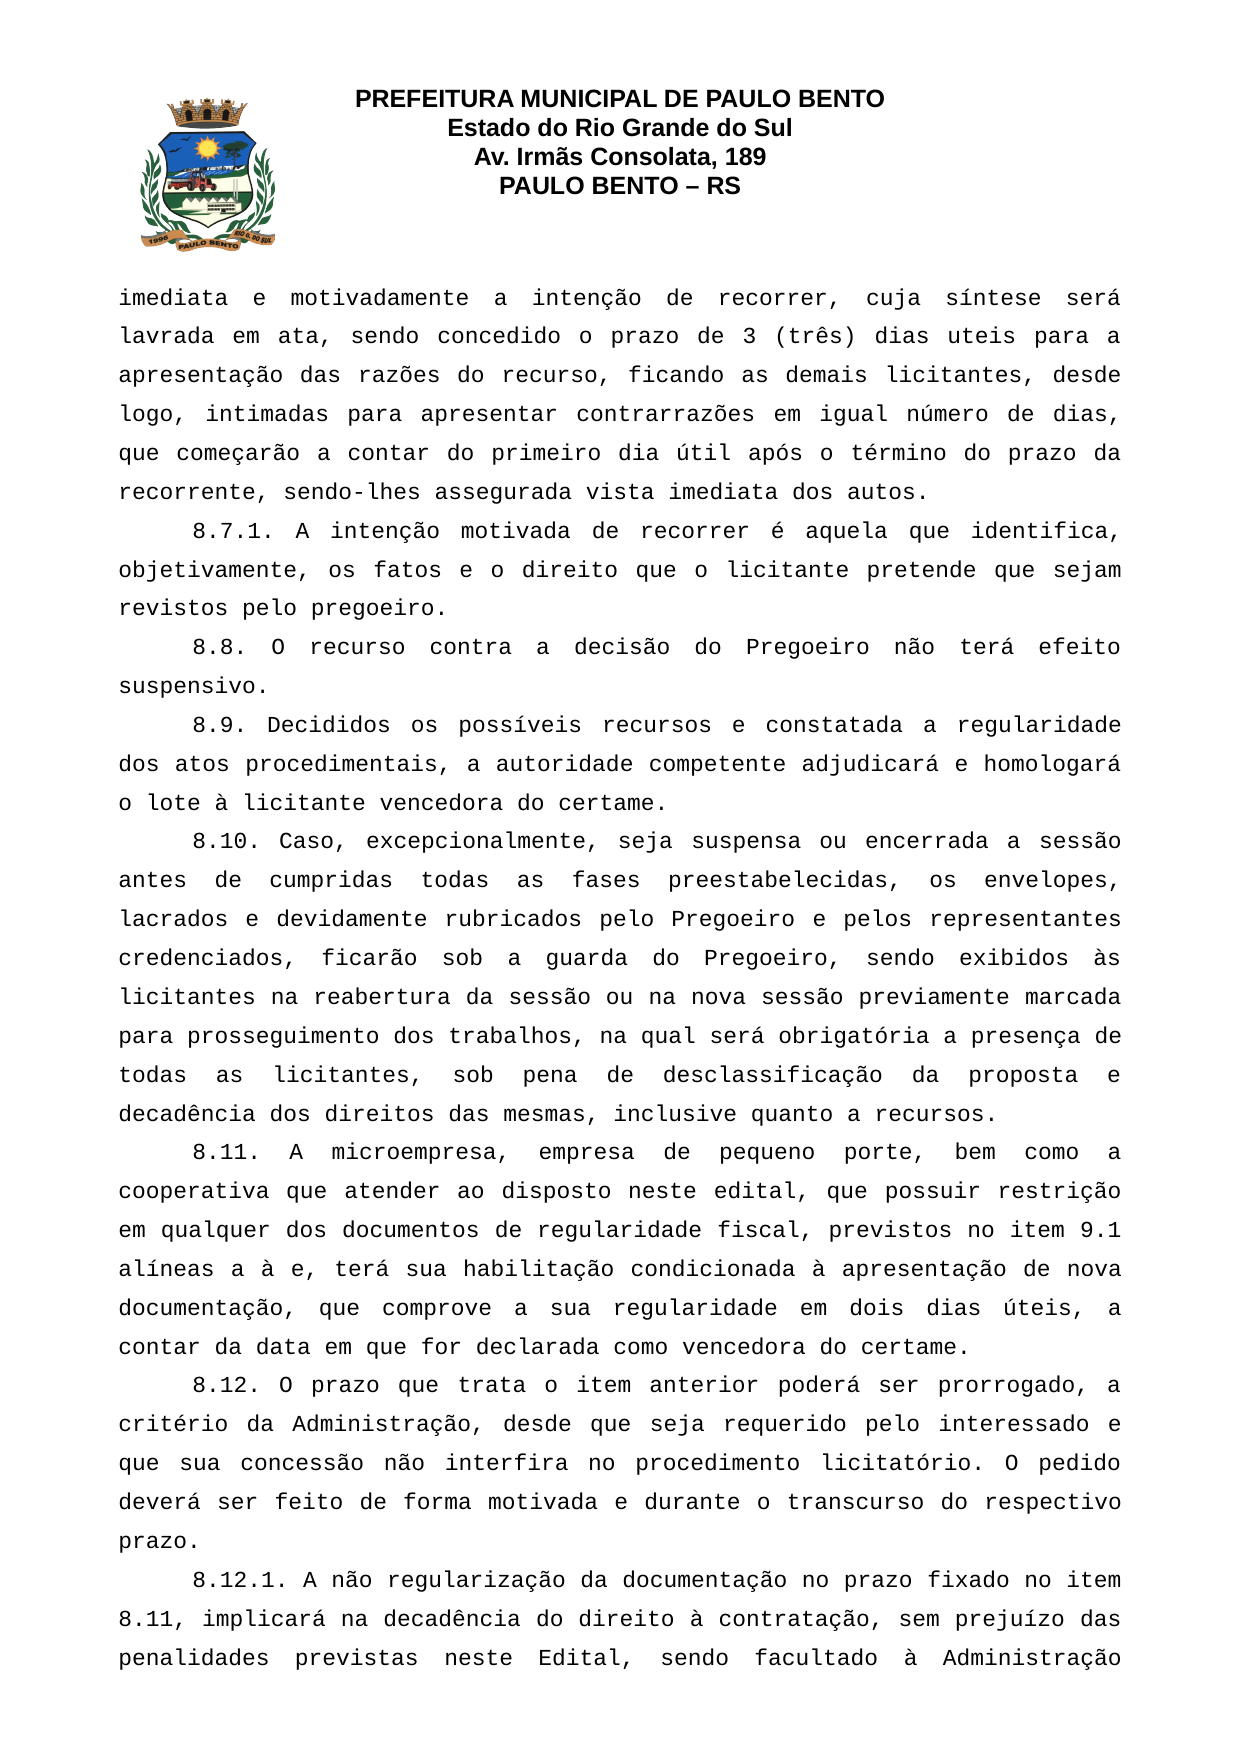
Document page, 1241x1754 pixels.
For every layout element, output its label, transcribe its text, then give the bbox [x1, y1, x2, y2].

text 8.7.1. A intenção motivada de recorrer é aquela que identifica, objetivamente, os fatos e o direito que o licitante pretende que sejam revistos pelo pregoeiro. [118, 519, 1122, 623]
text 8.11. A microempresa, empresa de pequeno porte, bem como a cooperativa que atender ao disposto neste edital, que possuir restrição em qualquer dos documentos de regularidade fiscal, previstos no item 9.1 alíneas a à e, terá sua habilitação condicionada à apresentação de nova documentação, que comprove a sua regularidade em dois dias úteis, a contar da data em que for declarada como vencedora do certame. [118, 1141, 1122, 1361]
text imediata e motivadamente a intenção de recorrer, cuja síntese será lavrada em ata, sendo concedido o prazo de 3 (três) dias uteis para a apresentação das razões do recurso, ficando as demais licitantes, desde logo, intimadas para apresentar contrarrazões em igual número de dias, que começarão a contar do primeiro dia útil após o término do prazo da recorrente, sendo-lhes assegurada vista imediata dos autos. [118, 286, 1122, 506]
text 8.10. Caso, excepcionalmente, seja suspensa ou encerrada a sessão antes de cumpridas todas as fases preestabelecidas, os envelopes, lacrados e devidamente rubricados pelo Pregoeiro e pelos representantes credenciados, ficarão sob a guarda do Pregoeiro, sendo exibidos às licitantes na reabertura da sessão ou na nova sessão previamente marcada para prosseguimento dos trabalhos, na qual será obrigatória a presença de todas as licitantes, sob pena de desclassificação da proposta e decadência dos direitos das mesmas, inclusive quanto a recursos. [118, 830, 1122, 1128]
text 8.12.1. A não regularização da documentação no prazo fixado no item 8.11, implicará na decadência do direito à contratação, sem prejuízo das penalidades previstas neste Edital, sendo facultado à Administração [118, 1568, 1122, 1672]
text 8.12. O prazo que trata o item anterior poderá ser prorrogado, a critério da Administração, desde que seja requerido pelo interessado e que sua concessão não interfira no procedimento licitatório. O pedido deverá ser feito de forma motivada e durante o transcurso do respectivo prazo. [118, 1374, 1122, 1555]
text 8.9. Decididos os possíveis recursos e constatada a regularidade dos atos procedimentais, a autoridade competente adjudicará e homologará o lote à licitante vencedora do certame. [118, 713, 1122, 817]
text 8.8. O recurso contra a decisão do Pregoeiro não terá efeito suspensivo. [118, 636, 1122, 700]
